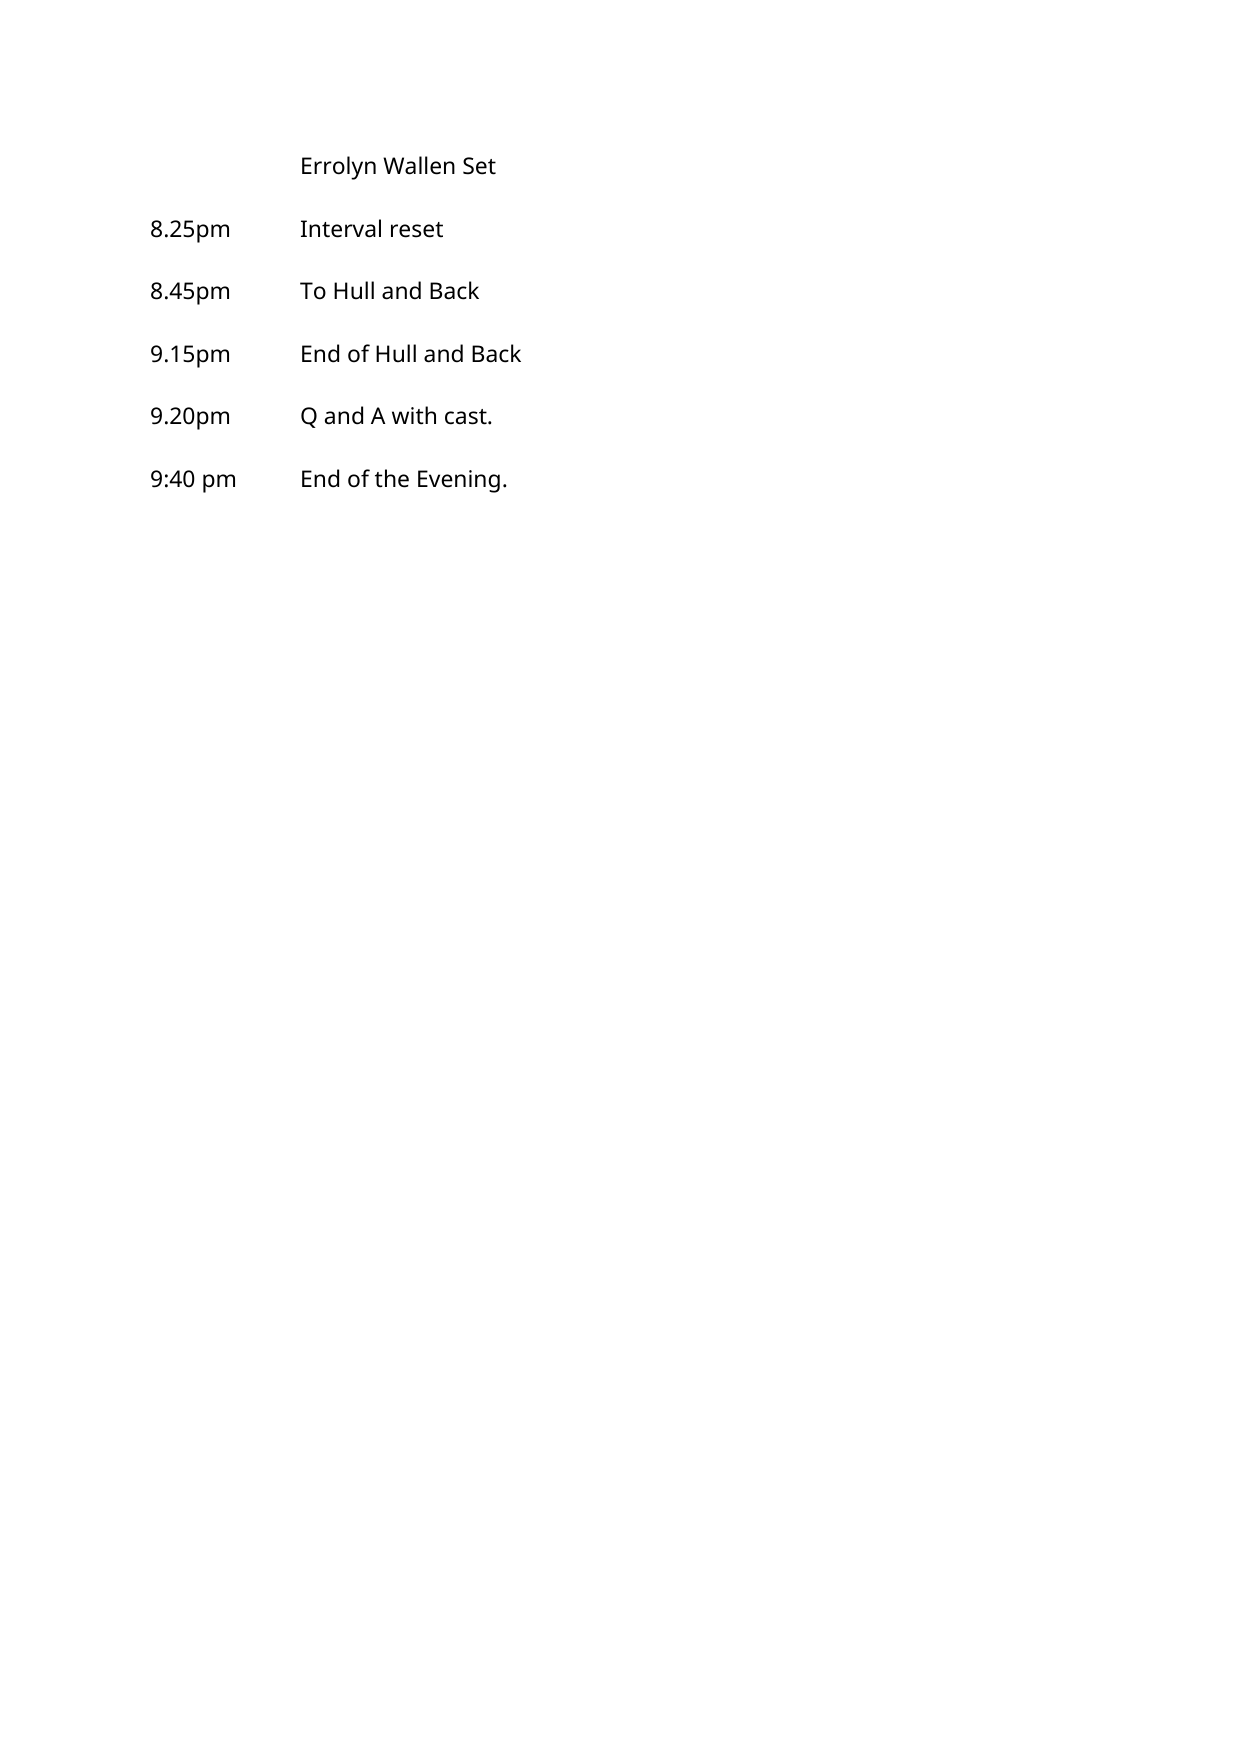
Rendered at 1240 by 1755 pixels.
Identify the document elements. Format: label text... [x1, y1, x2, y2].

text Errolyn Wallen Set [225, 150, 1089, 181]
text 8.25pm Interval reset [150, 212, 1089, 244]
text 9.15pm End of Hull and Back [150, 337, 1089, 369]
text 8.45pm To Hull and Back [150, 275, 1089, 306]
text 9.20pm Q and A with cast. [150, 400, 1089, 431]
text 9:40 pm End of the Evening. [150, 462, 1089, 494]
